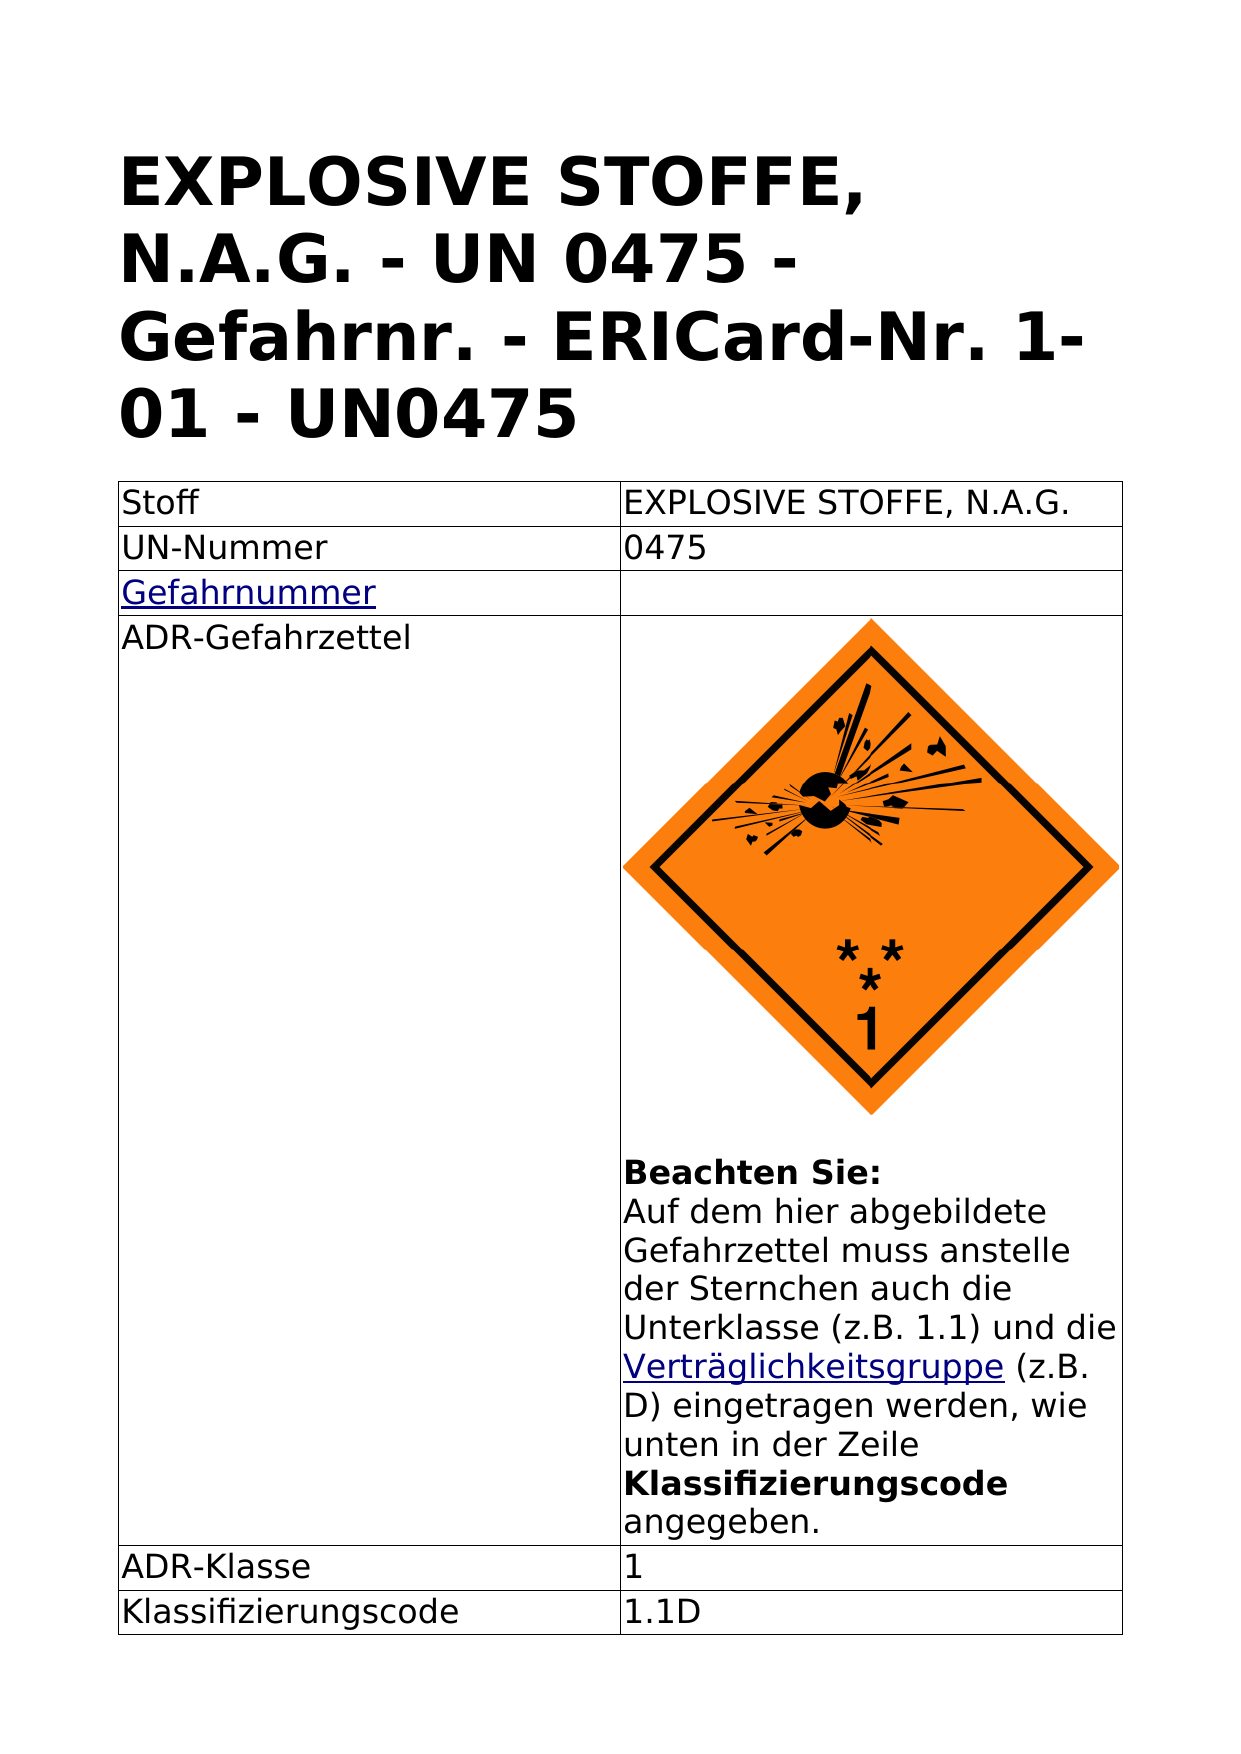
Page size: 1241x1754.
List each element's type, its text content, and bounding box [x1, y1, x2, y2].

table_cell UN-Nummer [119, 527, 620, 570]
table_header EXPLOSIVE STOFFE, N.A.G. [621, 482, 1122, 526]
table_cell [621, 571, 1122, 615]
table_cell 0475 [621, 527, 1122, 570]
table_cell Klassifizierungscode [119, 1591, 620, 1634]
subtitle EXPLOSIVE STOFFE, N.A.G. - UN 0475 - Gefahrnr. - ERICard-Nr. 1-01 - UN0475 [118, 143, 1122, 453]
table_cell 1.1D [621, 1591, 1122, 1634]
table_cell Beachten Sie: Auf dem hier abgebildete Gefahrzettel muss anstelle der Sternchen auch die Unterklasse (z.B. 1.1) und die Verträglichkeitsgruppe (z.B. D) eingetragen werden, wie unten in der Zeile Klassifizierungscode angegeben. [621, 616, 1122, 1545]
table_cell ADR-Klasse [119, 1546, 620, 1589]
table_cell Gefahrnummer [119, 571, 620, 615]
table_header Stoff [119, 482, 620, 526]
picture [622, 618, 1120, 1115]
table_cell 1 [621, 1546, 1122, 1589]
table_cell ADR-Gefahrzettel [119, 616, 620, 1545]
